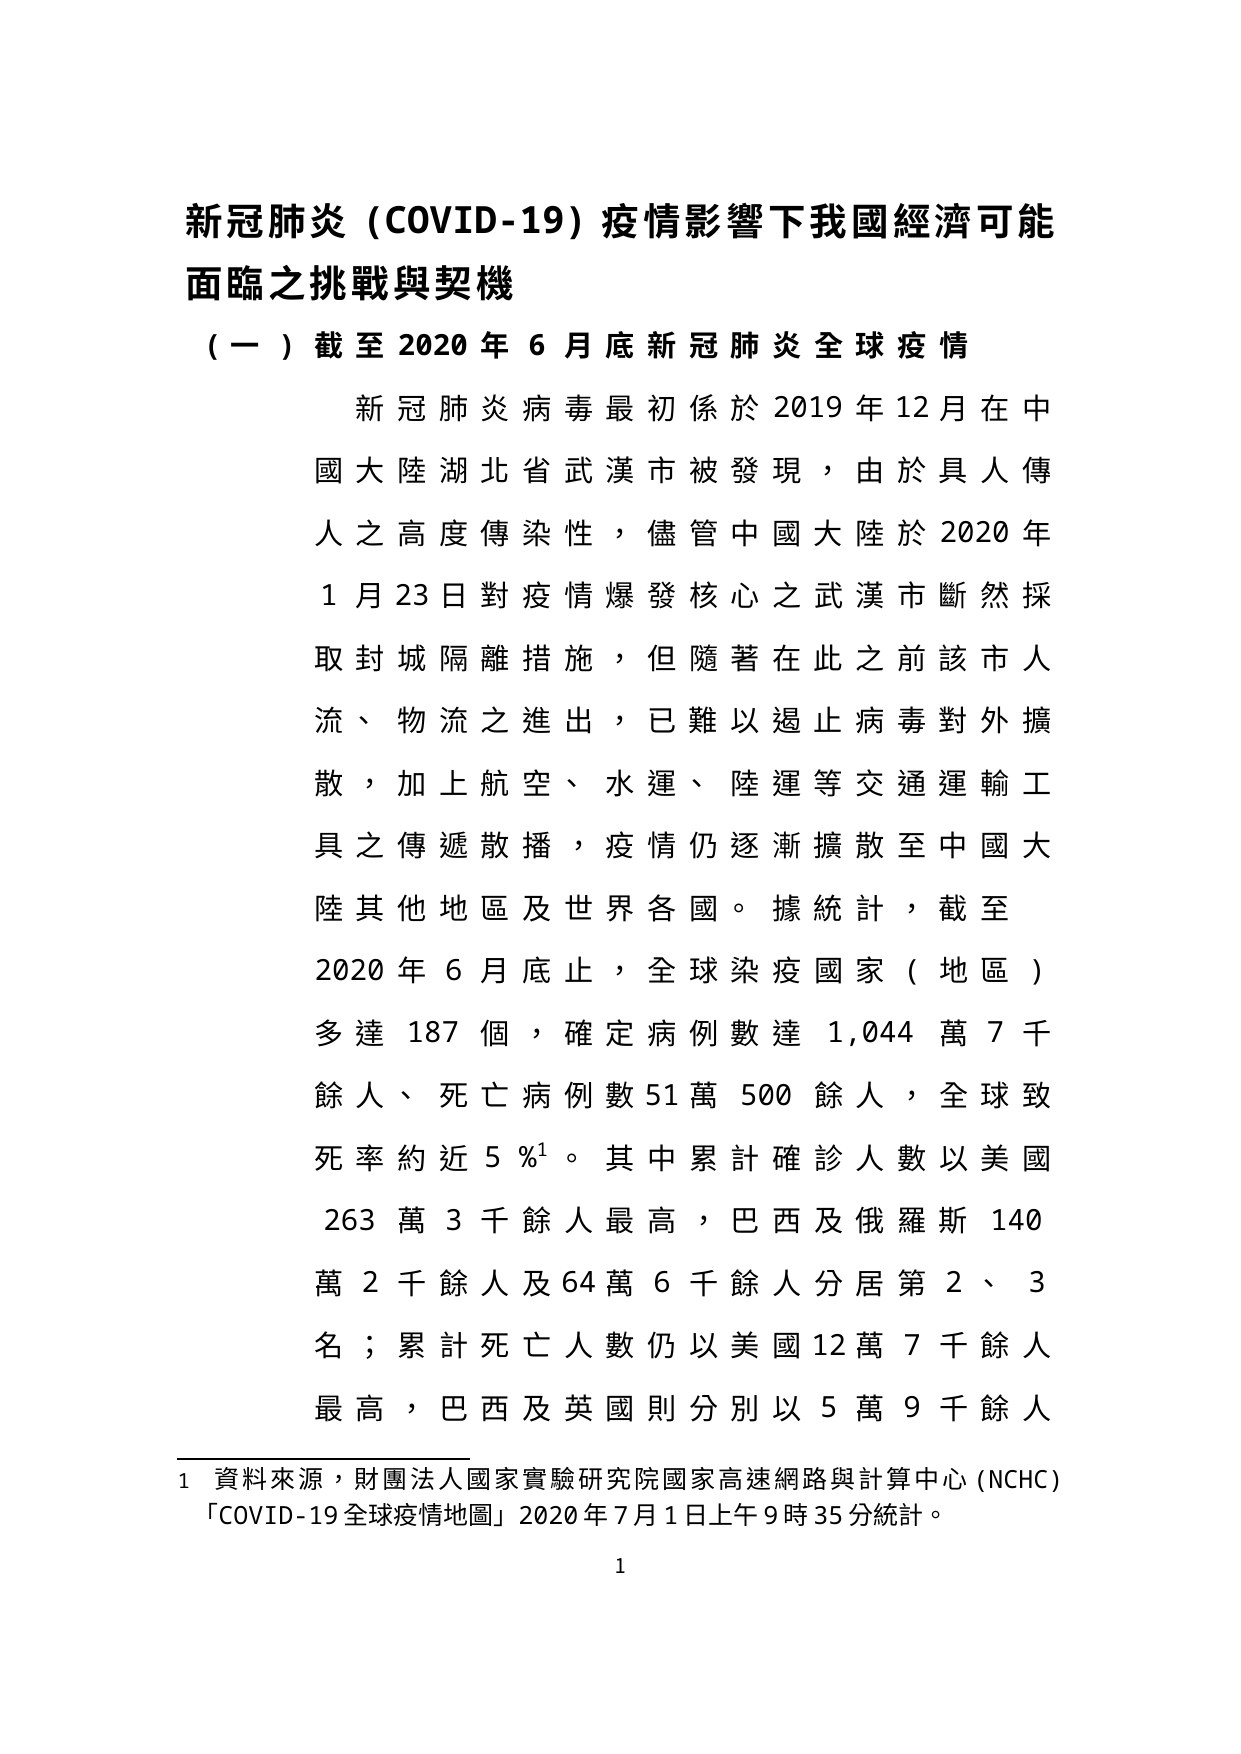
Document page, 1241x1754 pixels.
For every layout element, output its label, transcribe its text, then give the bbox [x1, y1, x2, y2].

text (一)截至2020年6月底新冠肺炎全球疫情 [183, 302, 1058, 365]
text 資料來源，財團法人國家實驗研究院國家高速網路與計算中心(NCHC)「COVID-19全球疫情地圖」2020年7月1日上午9時35分統計。 [177, 1459, 1063, 1532]
text 新冠肺炎(COVID-19)疫情影響下我國經濟可能面臨之挑戰與契機 [183, 177, 1058, 302]
text 新冠肺炎病毒最初係於2019年12月在中國大陸湖北省武漢市被發現，由於具人傳人之高度傳染性，儘管中國大陸於2020年1月23日對疫情爆發核心之武漢市斷然採取封城隔離措施，但隨著在此之前該市人流、物流之進出，已難以遏止病毒對外擴散，加上航空、水運、陸運等交通運輸工具之傳遞散播，疫情仍逐漸擴散至中國大陸其他地區及世界各國。據統計，截至2020年6月底止，全球染疫國家(地區)多達187個，確定病例數達1,044萬7千餘人、死亡病例數51萬500餘人，全球致死率約近5 %。其中累計確診人數以美國263萬3千餘人最高，巴西及俄羅斯140萬2千餘人及64萬6千餘人分居第2、3名；累計死亡人數仍以美國12萬7千餘人最高，巴西及英國則分別以5萬9千餘人 [271, 365, 1058, 1427]
